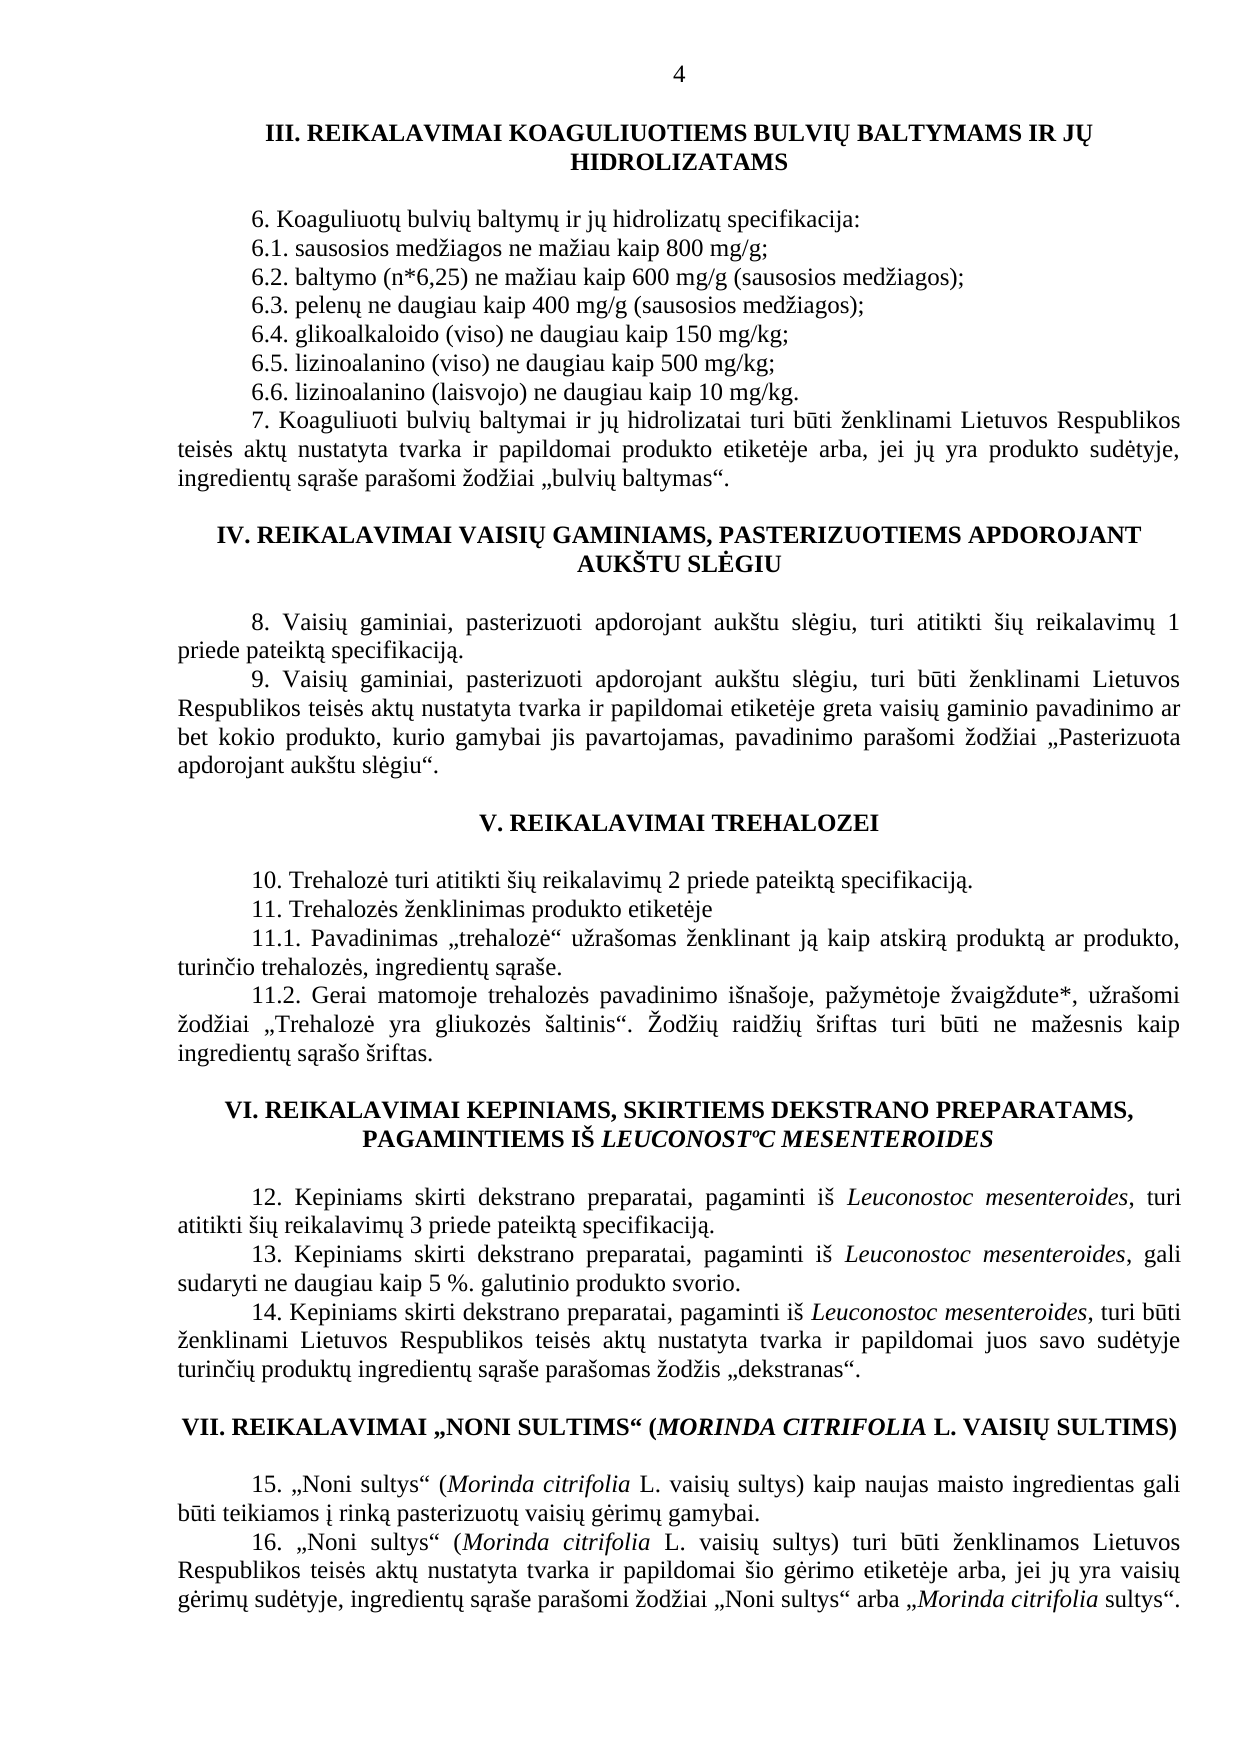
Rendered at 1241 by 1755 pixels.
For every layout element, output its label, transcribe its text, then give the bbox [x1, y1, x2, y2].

text 11.1. Pavadinimas „trehalozė“ užrašomas ženklinant ją kaip atskirą produktą ar produkto, turinčio trehalozės, ingredientų sąraše. [177, 923, 1181, 981]
text 12. Kepiniams skirti dekstrano preparatai, pagaminti iš Leuconostoc mesenteroides, turi atitikti šių reikalavimų 3 priede pateiktą specifikaciją. [177, 1182, 1181, 1239]
text 9. Vaisių gaminiai, pasterizuoti apdorojant aukštu slėgiu, turi būti ženklinami Lietuvos Respublikos teisės aktų nustatyta tvarka ir papildomai etiketėje greta vaisių gaminio pavadinimo ar bet kokio produkto, kurio gamybai jis pavartojamas, pavadinimo parašomi žodžiai „Pasterizuota apdorojant aukštu slėgiu“. [177, 664, 1181, 779]
text 11.2. Gerai matomoje trehalozės pavadinimo išnašoje, pažymėtoje žvaigždute*, užrašomi žodžiai „Trehalozė yra gliukozės šaltinis“. Žodžių raidžių šriftas turi būti ne mažesnis kaip ingredientų sąrašo šriftas. [177, 981, 1181, 1067]
text 6.6. lizinoalanino (laisvojo) ne daugiau kaip 10 mg/kg. [177, 377, 1181, 406]
text 15. „Noni sultys“ (Morinda citrifolia L. vaisių sultys) kaip naujas maisto ingredientas gali būti teikiamos į rinką pasterizuotų vaisių gėrimų gamybai. [177, 1469, 1181, 1527]
text 13. Kepiniams skirti dekstrano preparatai, pagaminti iš Leuconostoc mesenteroides, gali sudaryti ne daugiau kaip 5 %. galutinio produkto svorio. [177, 1239, 1181, 1297]
text 16. „Noni sultys“ (Morinda citrifolia L. vaisių sultys) turi būti ženklinamos Lietuvos Respublikos teisės aktų nustatyta tvarka ir papildomai šio gėrimo etiketėje arba, jei jų yra vaisių gėrimų sudėtyje, ingredientų sąraše parašomi žodžiai „Noni sultys“ arba „Morinda citrifolia sultys“. [177, 1527, 1181, 1613]
text VII. REIKALAVIMAI „NONI SULTIMS“ (MORINDA CITRIFOLIA L. VAISIŲ SULTIMS) [177, 1412, 1181, 1441]
text III. REIKALAVIMAI KOAGULIUOTIEMS BULVIŲ BALTYMAMS IR JŲ HIDROLIZATAMS [177, 118, 1181, 176]
text 14. Kepiniams skirti dekstrano preparatai, pagaminti iš Leuconostoc mesenteroides, turi būti ženklinami Lietuvos Respublikos teisės aktų nustatyta tvarka ir papildomai juos savo sudėtyje turinčių produktų ingredientų sąraše parašomas žodžis „dekstranas“. [177, 1297, 1181, 1383]
text IV. REIKALAVIMAI VAISIŲ GAMINIAMS, PASTERIZUOTIEMS APDOROJANT AUKŠTU SLĖGIU [177, 521, 1181, 578]
text 6.5. lizinoalanino (viso) ne daugiau kaip 500 mg/kg; [177, 348, 1181, 377]
text 7. Koaguliuoti bulvių baltymai ir jų hidrolizatai turi būti ženklinami Lietuvos Respublikos teisės aktų nustatyta tvarka ir papildomai produkto etiketėje arba, jei jų yra produkto sudėtyje, ingredientų sąraše parašomi žodžiai „bulvių baltymas“. [177, 406, 1181, 492]
text VI. REIKALAVIMAI KEPINIAMS, SKIRTIEMS DEKSTRANO PREPARATAMS, PAGAMINTIEMS IŠ LEUCONOSTºC MESENTEROIDES [177, 1096, 1181, 1153]
text 6.2. baltymo (n*6,25) ne mažiau kaip 600 mg/g (sausosios medžiagos); [177, 262, 1181, 291]
text 6.1. sausosios medžiagos ne mažiau kaip 800 mg/g; [177, 233, 1181, 262]
text 6.3. pelenų ne daugiau kaip 400 mg/g (sausosios medžiagos); [177, 291, 1181, 319]
text 8. Vaisių gaminiai, pasterizuoti apdorojant aukštu slėgiu, turi atitikti šių reikalavimų 1 priede pateiktą specifikaciją. [177, 607, 1181, 664]
text 10. Trehalozė turi atitikti šių reikalavimų 2 priede pateiktą specifikaciją. [177, 866, 1181, 894]
text 11. Trehalozės ženklinimas produkto etiketėje [177, 894, 1181, 923]
text V. REIKALAVIMAI TREHALOZEI [177, 808, 1181, 837]
text 6.4. glikoalkaloido (viso) ne daugiau kaip 150 mg/kg; [177, 319, 1181, 348]
text 6. Koaguliuotų bulvių baltymų ir jų hidrolizatų specifikacija: [177, 204, 1181, 233]
